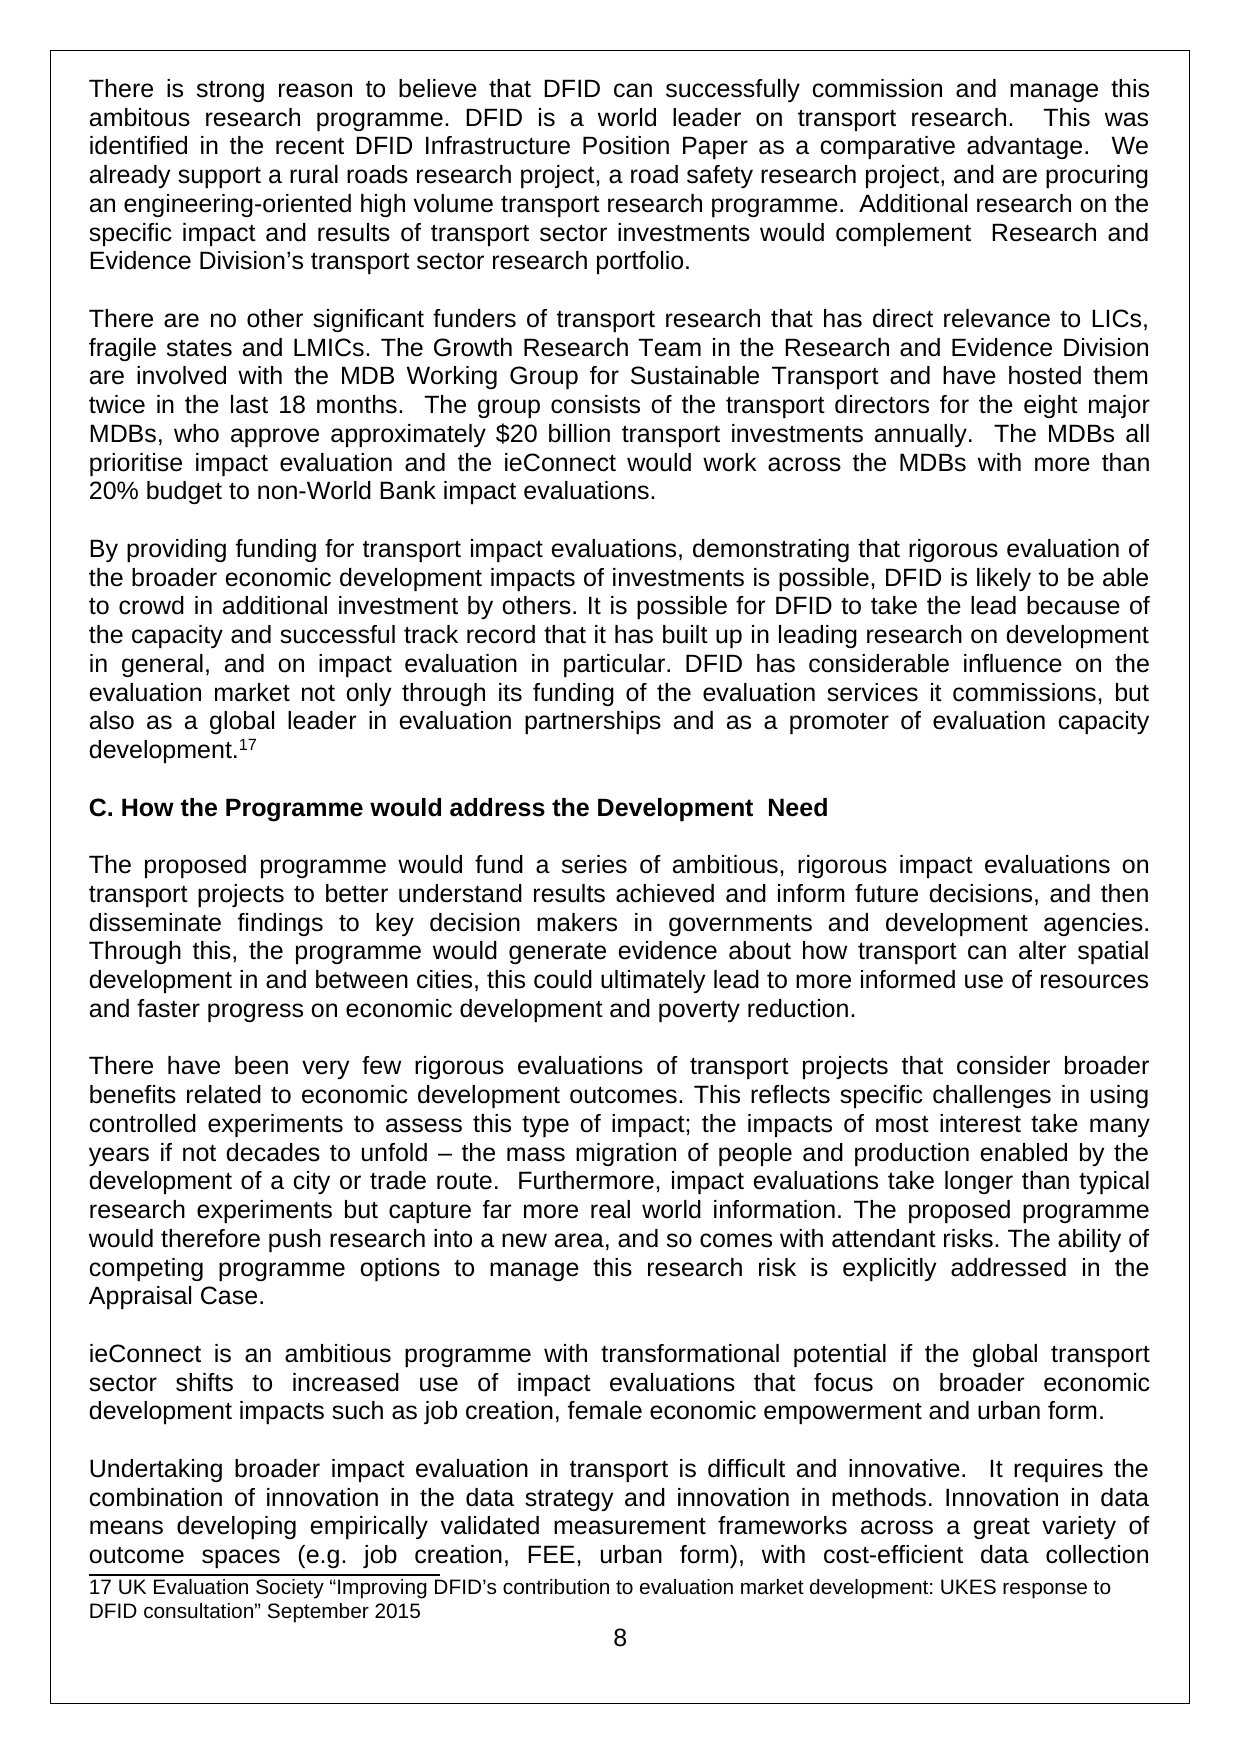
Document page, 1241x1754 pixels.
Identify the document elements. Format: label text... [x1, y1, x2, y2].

text C. How the Programme would address the Development Need [89, 793, 1152, 821]
text The proposed programme would fund a series of ambitious, rigorous impact evaluations on transport projects to better understand results achieved and inform future decisions, and then disseminate findings to key decision makers in governments and development agencies. Through this, the programme would generate evidence about how transport can alter spatial development in and between cities, this could ultimately lead to more informed use of resources and faster progress on economic development and poverty reduction. [89, 850, 1152, 1023]
text ieConnect is an ambitious programme with transformational potential if the global transport sector shifts to increased use of impact evaluations that focus on broader economic development impacts such as job creation, female economic empowerment and urban form. [89, 1339, 1152, 1425]
text UK Evaluation Society “Improving DFID’s contribution to evaluation market development: UKES response to DFID consultation” September 2015 [89, 1575, 1152, 1623]
text There is strong reason to believe that DFID can successfully commission and manage this ambitous research programme. DFID is a world leader on transport research. This was identified in the recent DFID Infrastructure Position Paper as a comparative advantage. We already support a rural roads research project, a road safety research project, and are procuring an engineering-oriented high volume transport research programme. Additional research on the specific impact and results of transport sector investments would complement Research and Evidence Division’s transport sector research portfolio. [89, 74, 1152, 275]
text Undertaking broader impact evaluation in transport is difficult and innovative. It requires the combination of innovation in the data strategy and innovation in methods. Innovation in data means developing empirically validated measurement frameworks across a great variety of outcome spaces (e.g. job creation, FEE, urban form), with cost-efficient data collection [89, 1454, 1152, 1569]
text There are no other significant funders of transport research that has direct relevance to LICs, fragile states and LMICs. The Growth Research Team in the Research and Evidence Division are involved with the MDB Working Group for Sustainable Transport and have hosted them twice in the last 18 months. The group consists of the transport directors for the eight major MDBs, who approve approximately $20 billion transport investments annually. The MDBs all prioritise impact evaluation and the ieConnect would work across the MDBs with more than 20% budget to non-World Bank impact evaluations. [89, 304, 1152, 505]
text There have been very few rigorous evaluations of transport projects that consider broader benefits related to economic development outcomes. This reflects specific challenges in using controlled experiments to assess this type of impact; the impacts of most interest take many years if not decades to unfold – the mass migration of people and production enabled by the development of a city or trade route. Furthermore, impact evaluations take longer than typical research experiments but capture far more real world information. The proposed programme would therefore push research into a new area, and so comes with attendant risks. The ability of competing programme options to manage this research risk is explicitly addressed in the Appraisal Case. [89, 1051, 1152, 1310]
text By providing funding for transport impact evaluations, demonstrating that rigorous evaluation of the broader economic development impacts of investments is possible, DFID is likely to be able to crowd in additional investment by others. It is possible for DFID to take the lead because of the capacity and successful track record that it has built up in leading research on development in general, and on impact evaluation in particular. DFID has considerable influence on the evaluation market not only through its funding of the evaluation services it commissions, but also as a global leader in evaluation partnerships and as a promoter of evaluation capacity development. [89, 534, 1152, 764]
